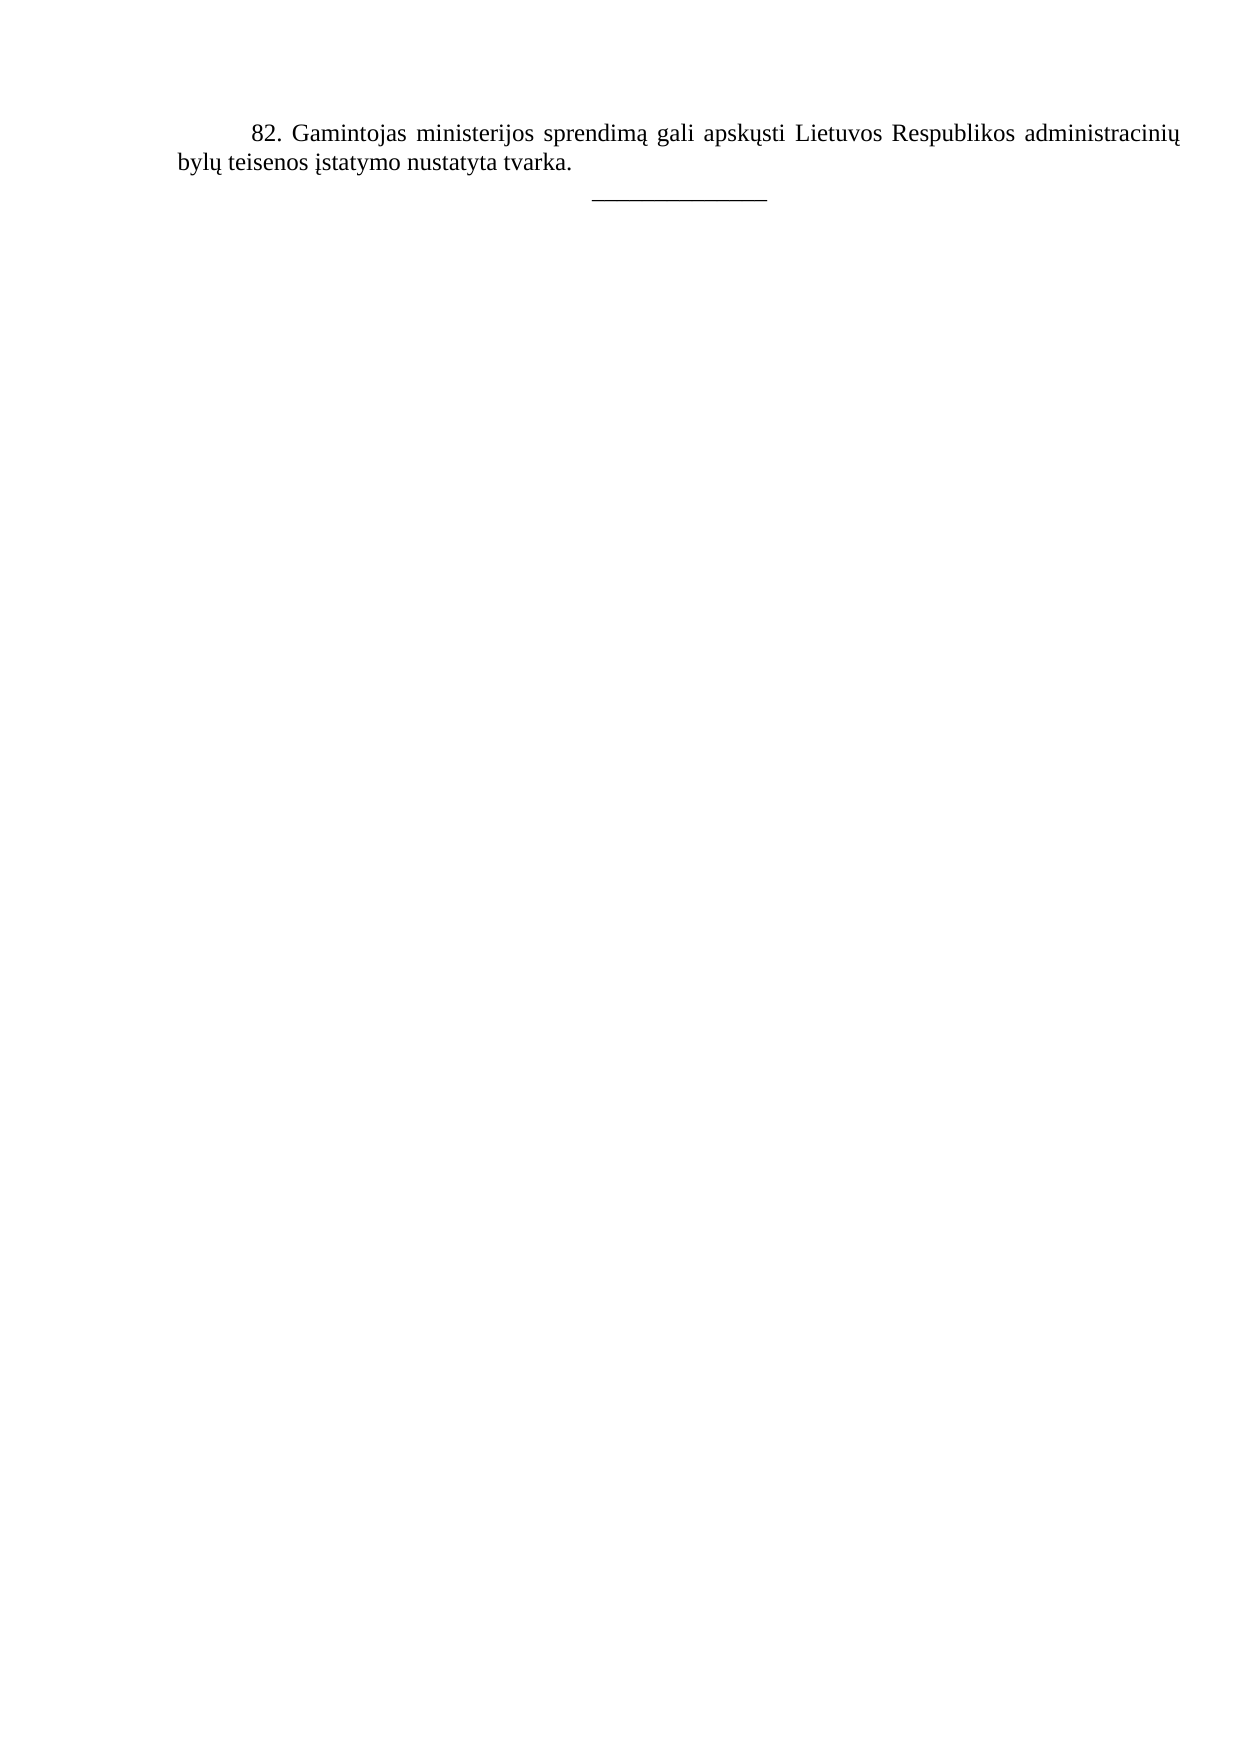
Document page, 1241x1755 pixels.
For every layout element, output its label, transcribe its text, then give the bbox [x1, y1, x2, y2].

text ______________ [177, 176, 1181, 204]
text 82. Gamintojas ministerijos sprendimą gali apskųsti Lietuvos Respublikos administracinių bylų teisenos įstatymo nustatyta tvarka. [177, 118, 1181, 176]
